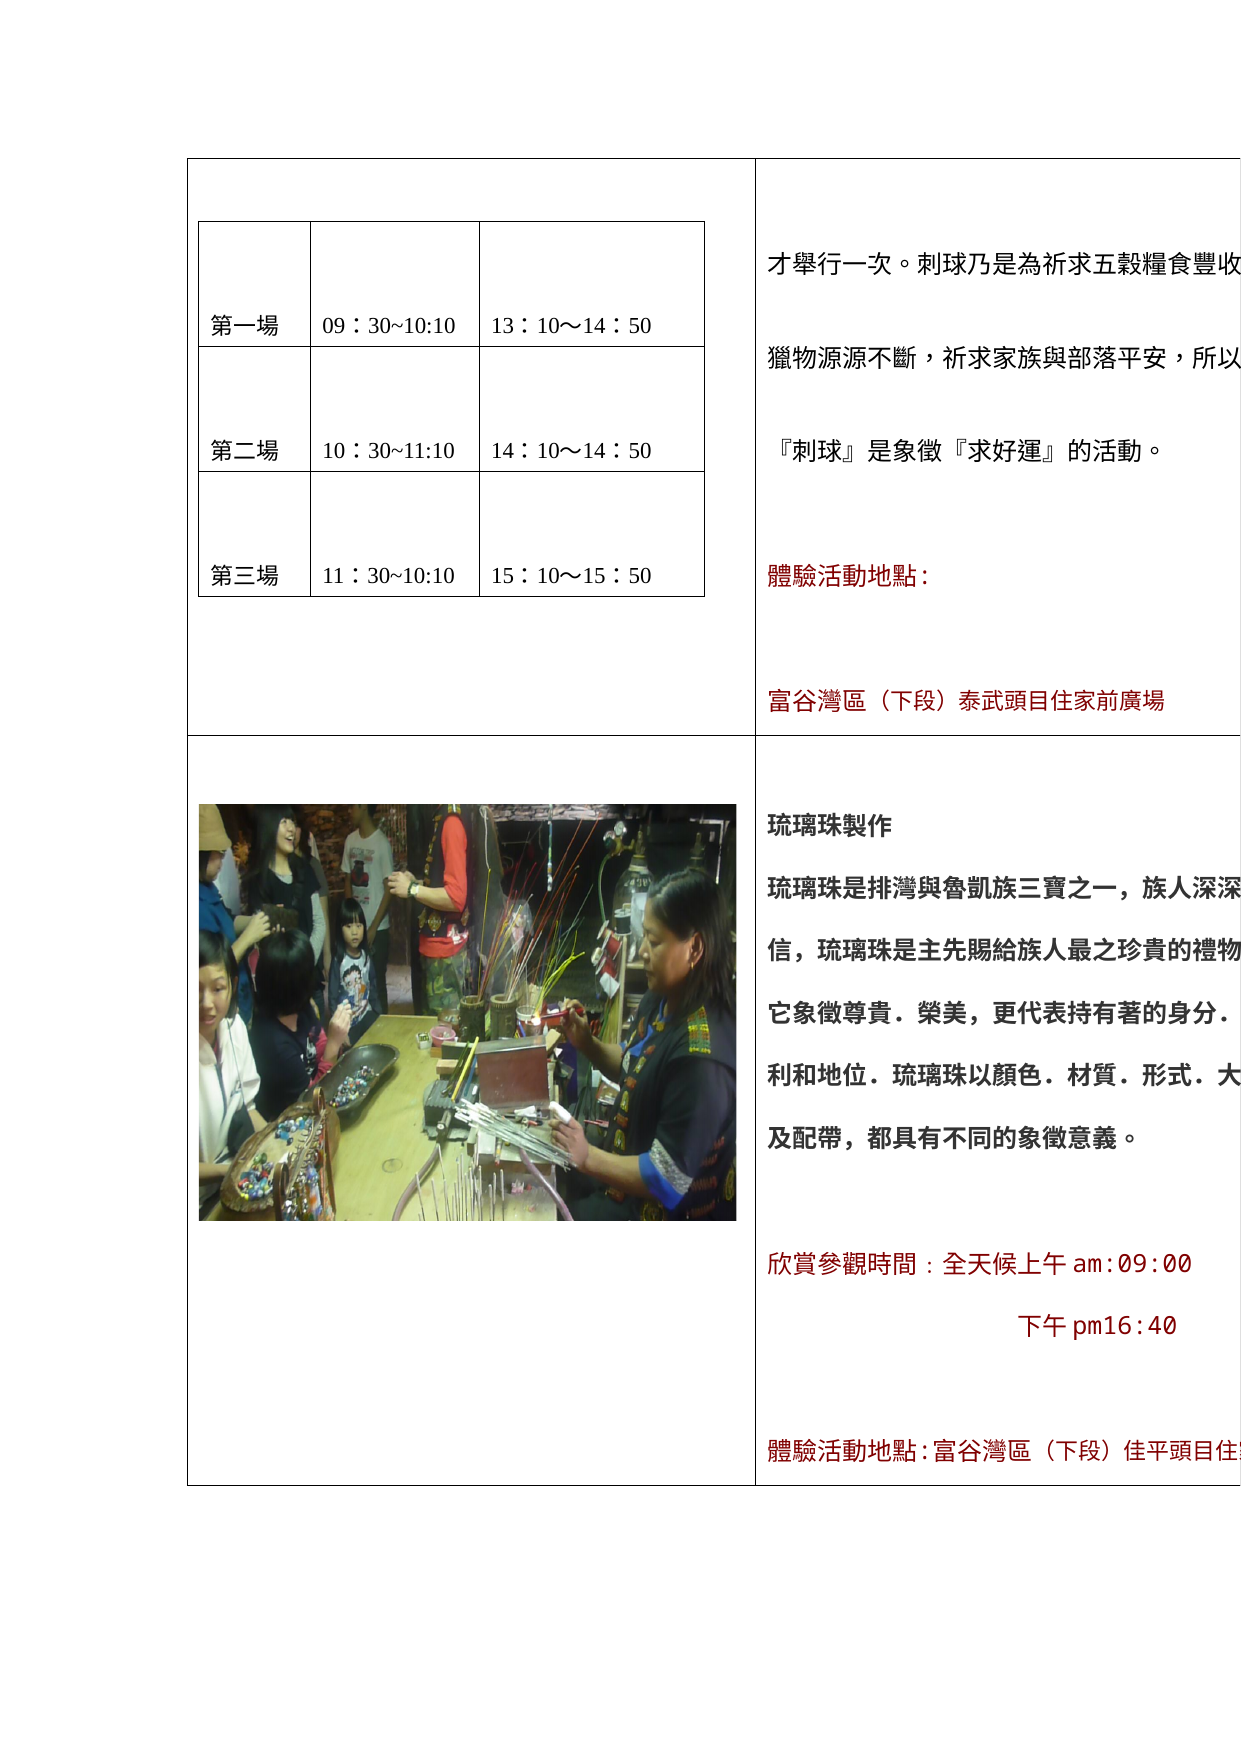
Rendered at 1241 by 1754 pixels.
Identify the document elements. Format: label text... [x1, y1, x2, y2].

table_cell 排灣族刺福球體驗活動 刺福球的由來及意義： 五年祭是排灣族傳統重要的宗教祭典，主要是迎接、祭拜歷代祖先神靈回部落與子孫共襄盛會，含有極濃厚追懷祖先、不忘本的社教意義。 五年祭典和其他族群的祭典沒有不同．是藉助神明及祖靈力量驅趕鬼魅、惡靈排灣族五年才舉行一次。刺球乃是為祈求五穀糧食豐收、獵物源源不斷，祈求家族與部落平安，所以『刺球』是象徵『求好運』的活動。 體驗活動地點: 富谷灣區（下段）泰武頭目住家前廣場 [756, 159, 1240, 735]
table_cell [188, 736, 755, 1485]
table_header 第一場 [199, 222, 310, 346]
table_header 09：30~10:10 [311, 222, 479, 346]
table_cell 10：30~11:10 [311, 347, 479, 471]
table_cell [188, 159, 755, 735]
table_cell 第三場 [199, 472, 310, 596]
table_cell 第二場 [199, 347, 310, 471]
table_cell 11：30~10:10 [311, 472, 479, 596]
table_cell 14：10〜14：50 [480, 347, 704, 471]
table_header 13：10〜14：50 [480, 222, 704, 346]
table_cell 琉璃珠製作 琉璃珠是排灣與魯凱族三寶之一，族人深深相信，琉璃珠是主先賜給族人最之珍貴的禮物，它象徵尊貴．榮美，更代表持有著的身分．權利和地位．琉璃珠以顏色．材質．形式．大小及配帶，都具有不同的象徵意義。 欣賞參觀時間﹕全天候上午am:09:00 下午pm16:40 體驗活動地點:富谷灣區（下段）佳平頭目住家 [756, 736, 1240, 1485]
table_cell 15：10〜15：50 [480, 472, 704, 596]
